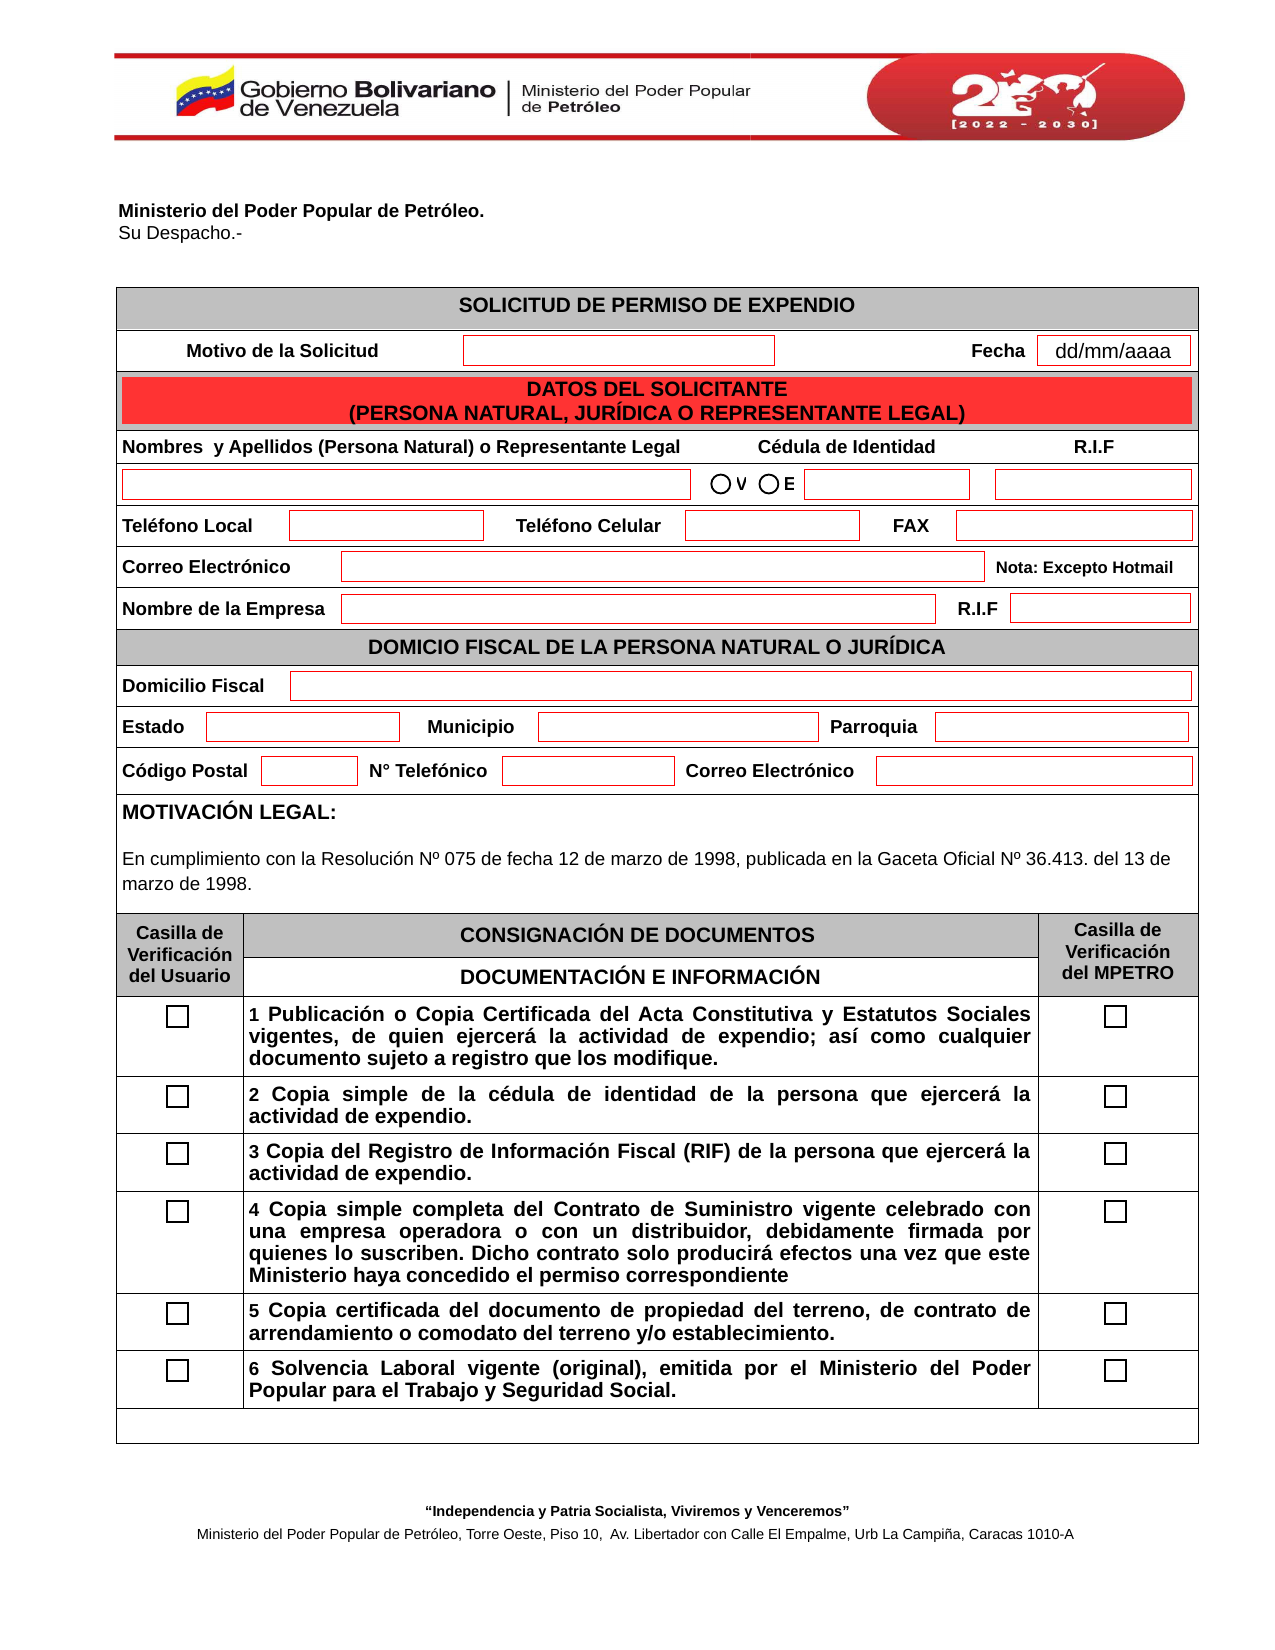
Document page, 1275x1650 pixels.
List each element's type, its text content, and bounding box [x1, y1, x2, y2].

table_cell [930, 707, 1198, 747]
table_cell [1039, 1294, 1198, 1350]
table_cell [283, 666, 1198, 706]
table_cell FAX [871, 506, 951, 546]
table_cell [1039, 1134, 1198, 1191]
table_cell [704, 464, 752, 504]
table_cell [1039, 1351, 1198, 1408]
table_cell [117, 1134, 243, 1191]
table_cell Casilla de Verificación del MPETRO [1039, 914, 1198, 996]
table_cell MOTIVACIÓN LEGAL: En cumplimiento con la Resolución Nº 075 de fecha 12 de marzo de 1998, publicada en la Gaceta Oficial Nº 36.413. del 13 de marzo de 1998. [117, 795, 1198, 913]
table_cell [283, 506, 497, 546]
table_cell Nota: Excepto Hotmail [335, 547, 1198, 587]
table_cell [117, 1294, 243, 1350]
table_cell [789, 331, 903, 371]
table_cell Motivo de la Solicitud [117, 331, 449, 371]
table_cell Correo Electrónico [680, 748, 871, 794]
table_cell [117, 1351, 243, 1408]
table_cell [1039, 1077, 1198, 1133]
table_cell [1039, 997, 1198, 1076]
table_cell Correo Electrónico [117, 547, 335, 587]
table_cell [951, 506, 1198, 546]
table_cell [680, 506, 871, 546]
table_cell [1039, 1192, 1198, 1292]
table_cell [117, 464, 704, 504]
table_cell [117, 1077, 243, 1133]
table_cell [1004, 588, 1198, 629]
table_cell R.I.F [990, 431, 1198, 463]
table_cell Teléfono Local [117, 506, 283, 546]
table_cell N° Telefónico [363, 748, 497, 794]
table_cell Municipio [409, 707, 533, 747]
table_cell DATOS DEL SOLICITANTE (PERSONA NATURAL, JURÍDICA O REPRESENTANTE LEGAL) [117, 372, 1198, 430]
table_cell 5 Copia certificada del documento de propiedad del terreno, de contrato de arrendamiento o comodato del terreno y/o establecimiento. [244, 1294, 1038, 1350]
table_cell 2 Copia simple de la cédula de identidad de la persona que ejercerá la actividad de expendio. [244, 1077, 1038, 1133]
table_cell CONSIGNACIÓN DE DOCUMENTOS [244, 914, 1038, 957]
table_cell DOMICIO FISCAL DE LA PERSONA NATURAL O JURÍDICA [117, 630, 1198, 665]
table_cell R.I.F [951, 588, 1004, 629]
table_cell Domicilio Fiscal [117, 666, 283, 706]
table_cell Nombres y Apellidos (Persona Natural) o Representante Legal [117, 431, 704, 463]
table_cell Cédula de Identidad [704, 431, 989, 463]
table_cell [200, 707, 409, 747]
table_cell Estado [117, 707, 200, 747]
table_cell DOCUMENTACIÓN E INFORMACIÓN [244, 958, 1038, 996]
table_cell [117, 1192, 243, 1292]
table_cell [497, 748, 680, 794]
table_cell Teléfono Celular [497, 506, 680, 546]
table_cell [990, 464, 1198, 504]
table_cell 3 Copia del Registro de Información Fiscal (RIF) de la persona que ejercerá la actividad de expendio. [244, 1134, 1038, 1191]
table_cell [117, 1409, 1198, 1443]
table_cell Fecha [903, 331, 1031, 371]
table_cell Nombre de la Empresa [117, 588, 335, 629]
table_cell Código Postal [117, 748, 255, 794]
text Ministerio del Poder Popular de Petróleo. [118, 200, 1157, 222]
table_cell Parroquia [824, 707, 930, 747]
table_cell 4 Copia simple completa del Contrato de Suministro vigente celebrado con una empresa operadora o con un distribuidor, debidamente firmada por quienes lo suscriben. Dicho contrato solo producirá efectos una vez que este Ministerio haya concedido el permiso correspondiente [244, 1192, 1038, 1292]
table_cell 6 Solvencia Laboral vigente (original), emitida por el Ministerio del Poder Popular para el Trabajo y Seguridad Social. [244, 1351, 1038, 1408]
table_cell [799, 464, 989, 504]
table_cell [255, 748, 363, 794]
table_cell [449, 331, 789, 371]
table_cell [335, 588, 951, 629]
table_cell [117, 997, 243, 1076]
text Su Despacho.- [118, 222, 1157, 243]
table_cell Casilla de Verificación del Usuario [117, 914, 243, 996]
table_cell [752, 464, 798, 504]
table_cell [533, 707, 824, 747]
table_header SOLICITUD DE PERMISO DE EXPENDIO [117, 288, 1198, 329]
table_cell 1 Publicación o Copia Certificada del Acta Constitutiva y Estatutos Sociales vigentes, de quien ejercerá la actividad de expendio; así como cualquier documento sujeto a registro que los modifique. [244, 997, 1038, 1076]
table_cell [1031, 331, 1198, 371]
table_cell [871, 748, 1198, 794]
